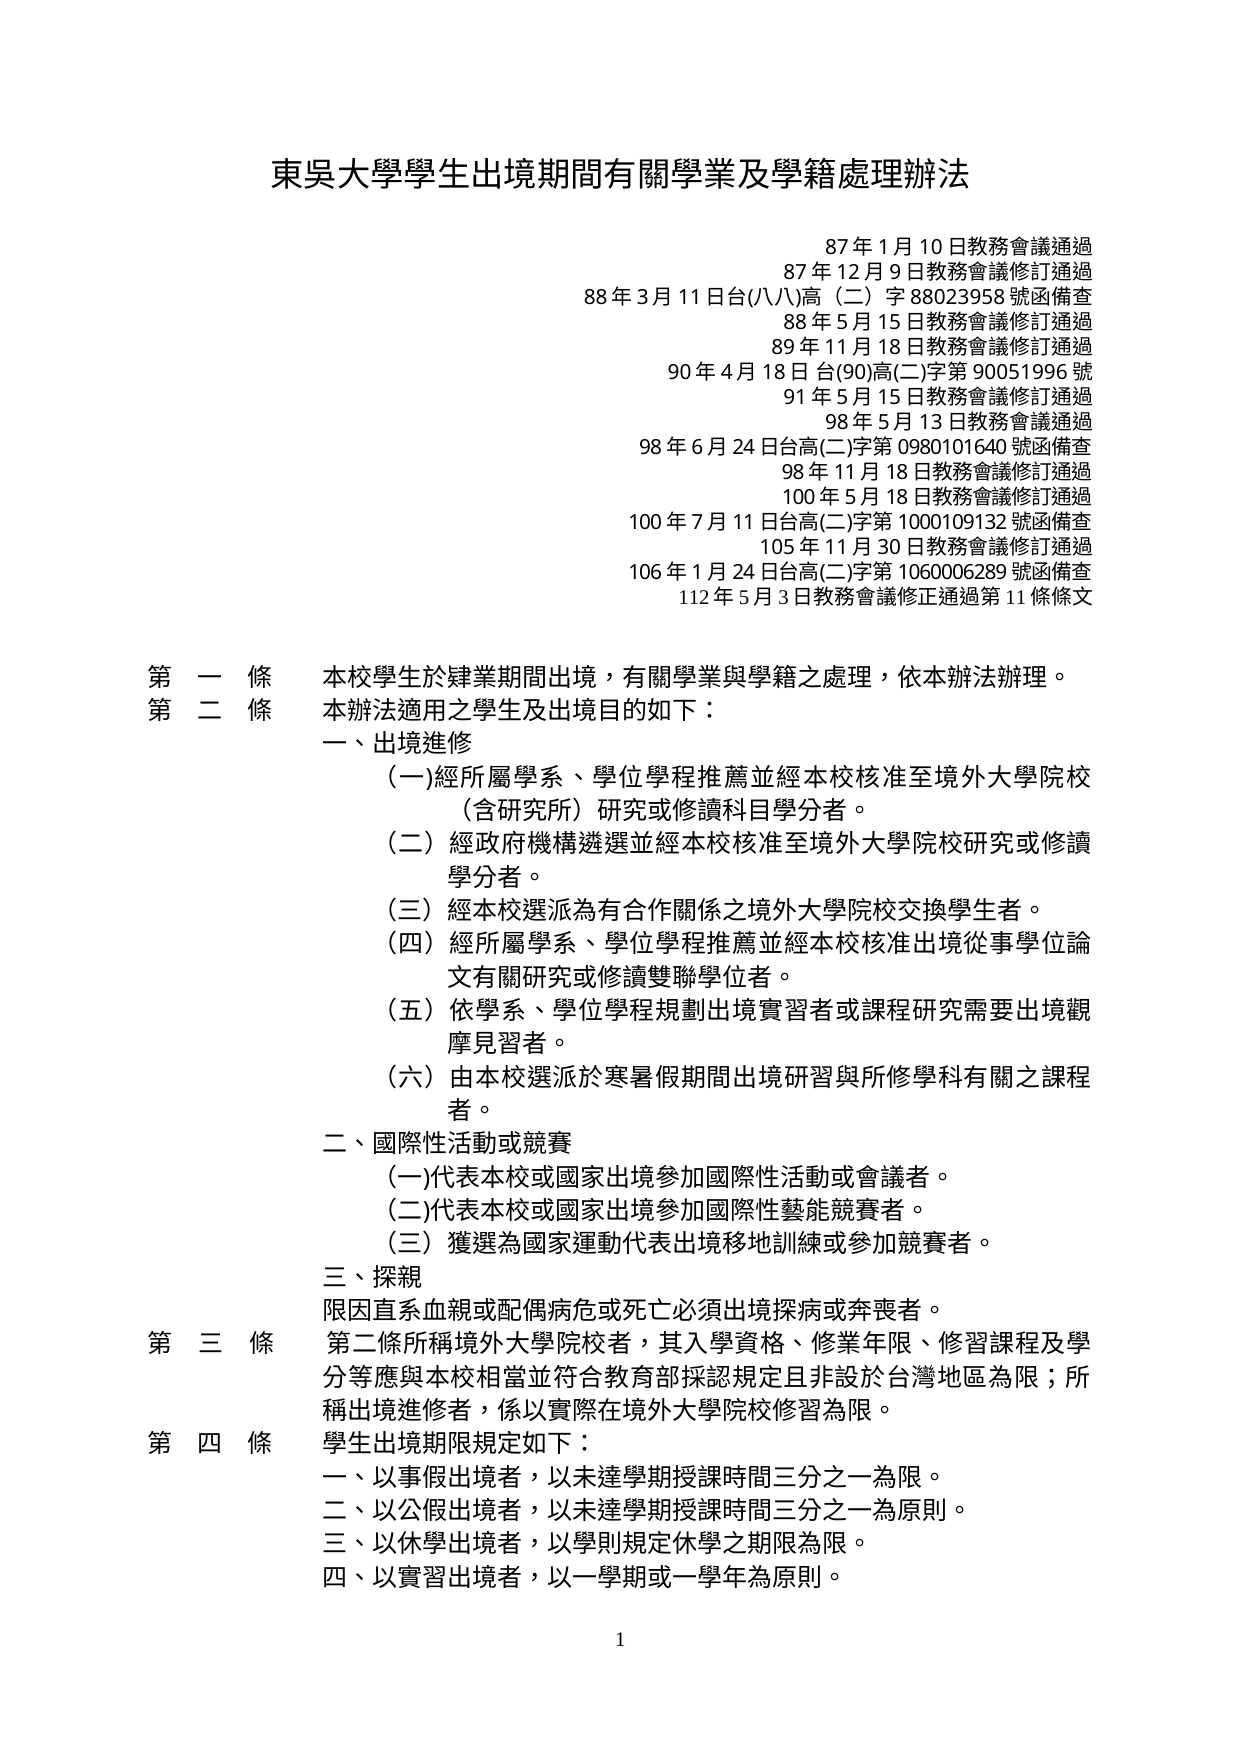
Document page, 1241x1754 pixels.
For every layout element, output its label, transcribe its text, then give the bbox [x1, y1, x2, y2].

text （四）經所屬學系、學位學程推薦並經本校核准出境從事學位論文有關研究或修讀雙聯學位者。 [373, 926, 1092, 993]
text 106年1月24日台高(二)字第1060006289號函備查 [148, 559, 1092, 584]
text 105年11月30日教務會議修訂通過 [148, 534, 1092, 559]
text （一)經所屬學系、學位學程推薦並經本校核准至境外大學院校（含研究所）研究或修讀科目學分者。 [373, 759, 1092, 826]
text （一)代表本校或國家出境參加國際性活動或會議者。 [373, 1159, 1092, 1193]
text 第 一 條 本校學生於肄業期間出境，有關學業與學籍之處理，依本辦法辦理。 [148, 659, 1092, 693]
text （六）由本校選派於寒暑假期間出境研習與所修學科有關之課程者。 [373, 1059, 1092, 1126]
text 第 三 條 第二條所稱境外大學院校者，其入學資格、修業年限、修習課程及學分等應與本校相當並符合教育部採認規定且非設於台灣地區為限；所稱出境進修者，係以實際在境外大學院校修習為限。 [148, 1326, 1092, 1426]
text 第 二 條 本辦法適用之學生及出境目的如下： [148, 693, 1092, 726]
text 第 四 條 學生出境期限規定如下： [148, 1426, 1092, 1459]
text 100年7月11日台高(二)字第1000109132號函備查 [148, 509, 1092, 534]
text 87年1月10日教務會議通過 87年12月9日教務會議修訂通過 88年3月11日台(八八)高（二）字88023958號函備查 88年5月15日教務會議修訂通過 89年11月18日教務會議修訂通過 90年4月18日 台(90)高(二)字第90051996號 [148, 234, 1092, 384]
text 一、以事假出境者，以未達學期授課時間三分之一為限。 [323, 1459, 1092, 1493]
text 98年11月18日教務會議修訂通過 [148, 459, 1092, 484]
text 98年6月24日台高(二)字第0980101640號函備查 [148, 434, 1092, 459]
text 100年5月18日教務會議修訂通過 [148, 484, 1092, 509]
text （三）獲選為國家運動代表出境移地訓練或參加競賽者。 [373, 1226, 1092, 1259]
text 四、以實習出境者，以一學期或一學年為原則。 [323, 1559, 1092, 1593]
text 三、以休學出境者，以學則規定休學之期限為限。 [323, 1526, 1092, 1559]
text （三）經本校選派為有合作關係之境外大學院校交換學生者。 [373, 893, 1092, 926]
text 二、以公假出境者，以未達學期授課時間三分之一為原則。 [323, 1493, 1092, 1526]
text 限因直系血親或配偶病危或死亡必須出境探病或奔喪者。 [323, 1293, 1092, 1326]
text 98年5月13日教務會議通過 [148, 409, 1092, 434]
text 三、探親 [323, 1259, 1092, 1293]
text （二)代表本校或國家出境參加國際性藝能競賽者。 [373, 1193, 1092, 1226]
text （五）依學系、學位學程規劃出境實習者或課程研究需要出境觀摩見習者。 [373, 993, 1092, 1059]
text 一、出境進修 [323, 726, 1092, 759]
text 91年5月15日教務會議修訂通過 [148, 384, 1092, 409]
text 東吳大學學生出境期間有關學業及學籍處理辦法 [148, 148, 1092, 196]
text 112年5月3日教務會議修正通過第11條條文 [251, 584, 1092, 609]
text 二、國際性活動或競賽 [323, 1126, 1092, 1159]
text （二）經政府機構遴選並經本校核准至境外大學院校研究或修讀學分者。 [373, 826, 1092, 893]
